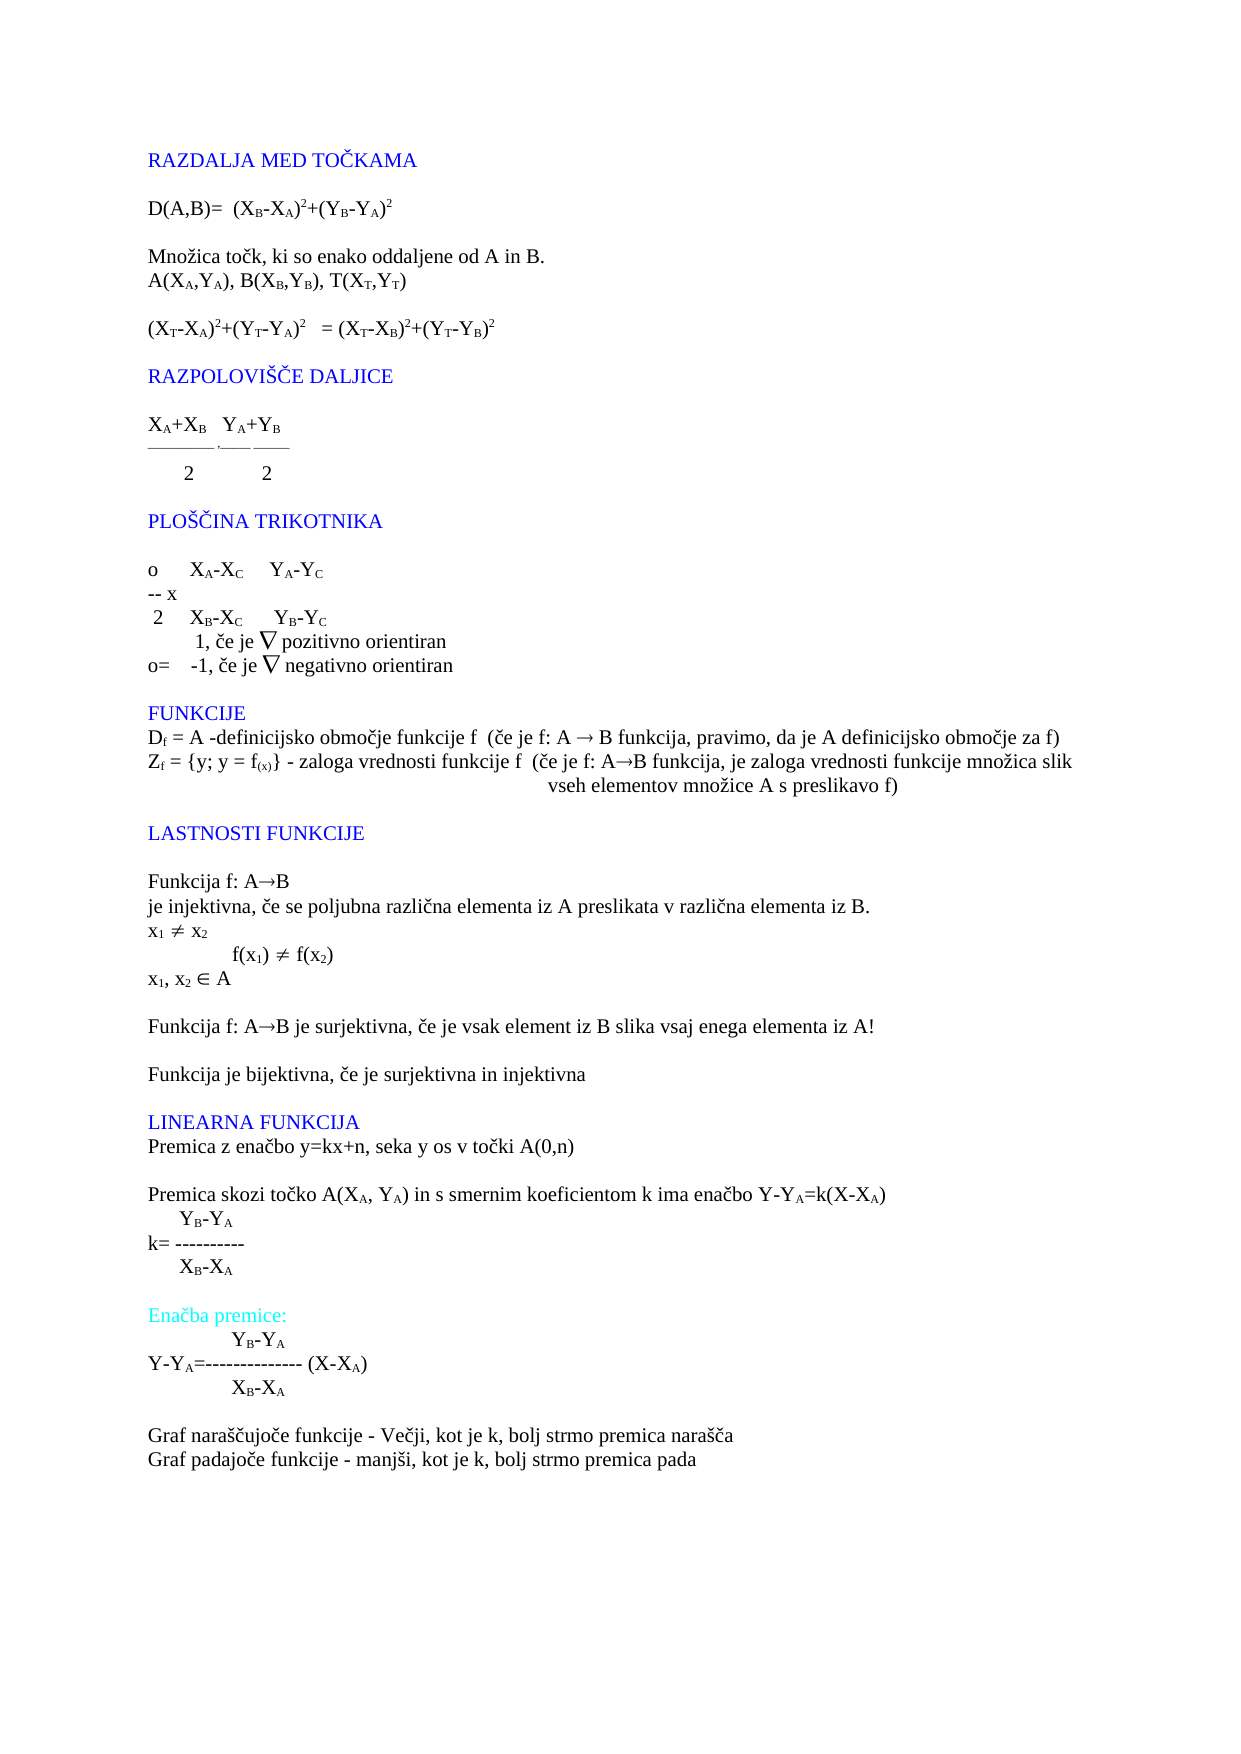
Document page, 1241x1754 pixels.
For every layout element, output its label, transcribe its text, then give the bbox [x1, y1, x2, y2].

text Funkcija f: AB je surjektivna, če je vsak element iz B slika vsaj enega elementa iz A! [148, 1014, 1093, 1038]
text Enačba premice: [148, 1303, 1093, 1327]
text XB-XA [148, 1254, 1093, 1278]
text PLOŠČINA TRIKOTNIKA [148, 508, 1093, 533]
text RAZDALJA MED TOČKAMA [148, 148, 1093, 172]
text 2 XB-XC YB-YC [148, 605, 1093, 629]
text je injektivna, če se poljubna različna elementa iz A preslikata v različna elementa iz B. [148, 893, 1093, 918]
text o= -1, če je  negativno orientiran [148, 653, 1093, 677]
text LINEARNA FUNKCIJA [148, 1110, 1093, 1134]
text Premica z enačbo y=kx+n, seka y os v točki A(0,n) [148, 1134, 1093, 1158]
text x1  x2 [148, 918, 1093, 942]
text LASTNOSTI FUNKCIJE [148, 821, 1093, 845]
text Df = A -definicijsko območje funkcije f (če je f: A  B funkcija, pravimo, da je A definicijsko območje za f) [148, 725, 1093, 749]
text XA+XB YA+YB [148, 412, 1093, 436]
text Y-YA=-------------- (X-XA) [148, 1351, 1093, 1375]
text Funkcija je bijektivna, če je surjektivna in injektivna [148, 1062, 1093, 1086]
text YB-YA [148, 1206, 1093, 1230]
text FUNKCIJE [148, 701, 1093, 725]
text k= ---------- [148, 1230, 1093, 1254]
list 2 [183, 460, 1093, 484]
text RAZPOLOVIŠČE DALJICE [148, 364, 1093, 388]
text Množica točk, ki so enako oddaljene od A in B. [148, 244, 1093, 268]
text Graf padajoče funkcije - manjši, kot je k, bolj strmo premica pada [148, 1447, 1093, 1471]
text Premica skozi točko A(XA, YA) in s smernim koeficientom k ima enačbo Y-YA=k(X-XA) [148, 1182, 1093, 1206]
text -- x [148, 581, 1093, 605]
text o XA-XC YA-YC [148, 557, 1093, 581]
text Zf = {y; y = f(x)} - zaloga vrednosti funkcije f (če je f: AB funkcija, je zaloga vrednosti funkcije množica slik vseh elementov množice A s preslikavo f) [148, 749, 1093, 797]
text YB-YA [148, 1327, 1093, 1351]
text (XT-XA)2+(YT-YA)2 = (XT-XB)2+(YT-YB)2 [148, 316, 1093, 340]
text ___________ ,_____ ______ [148, 436, 1093, 460]
text XB-XA [148, 1375, 1093, 1399]
text x1, x2  A [148, 966, 1093, 990]
text f(x1)  f(x2) [148, 942, 1093, 966]
text A(XA,YA), B(XB,YB), T(XT,YT) [148, 268, 1093, 292]
text Graf naraščujoče funkcije - Večji, kot je k, bolj strmo premica narašča [148, 1423, 1093, 1447]
text Funkcija f: AB [148, 869, 1093, 893]
text 1, če je  pozitivno orientiran [148, 629, 1093, 653]
text D(A,B)= (XB-XA)2+(YB-YA)2 [148, 196, 1093, 220]
